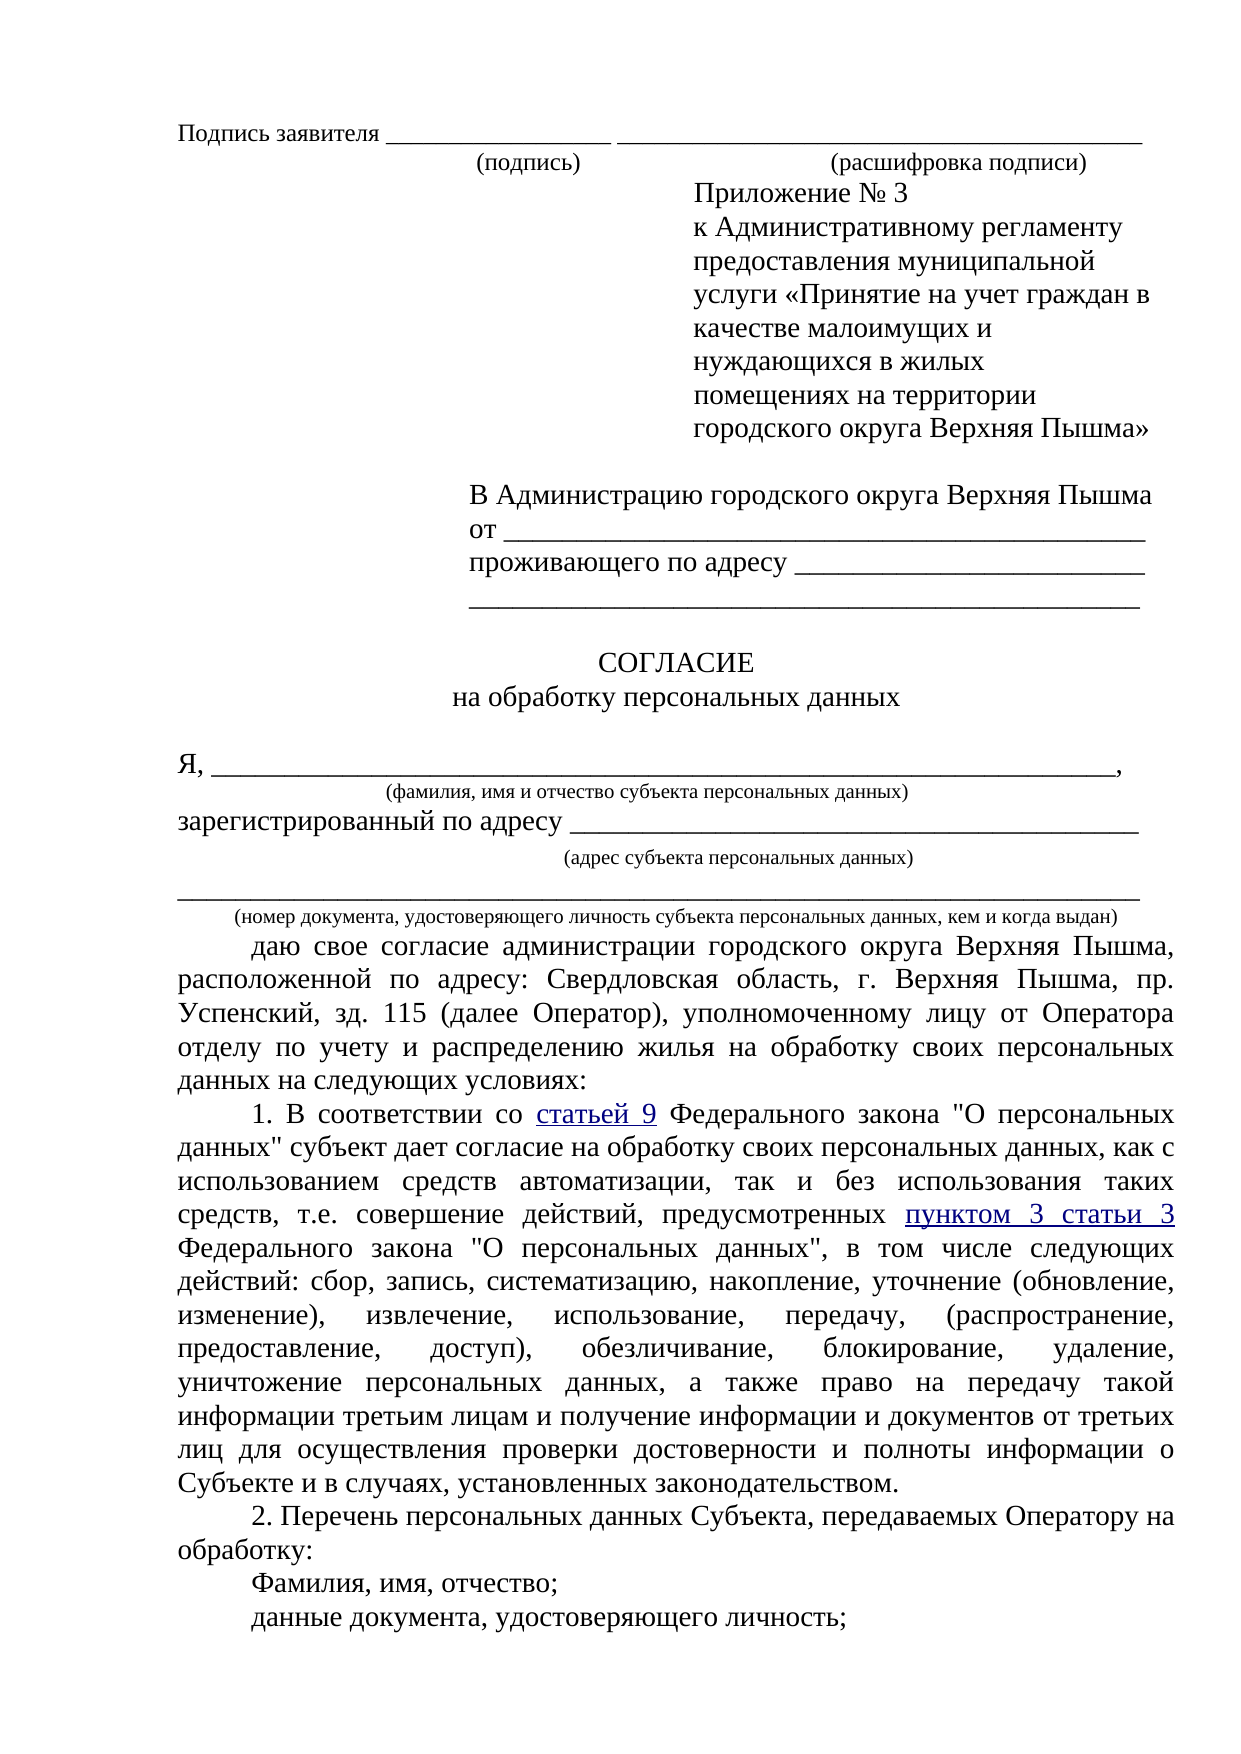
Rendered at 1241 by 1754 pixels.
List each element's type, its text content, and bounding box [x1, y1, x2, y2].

text помещениях на территории городского округа Верхняя Пышма» [693, 377, 1175, 444]
text проживающего по адресу ________________________ [177, 544, 1175, 578]
text Фамилия, имя, отчество; [177, 1565, 1175, 1599]
text (подпись) (расшифровка подписи) [177, 147, 1175, 176]
text данные документа, удостоверяющего личность; [177, 1599, 1175, 1632]
text Я, ______________________________________________________________, [177, 746, 1175, 779]
text на обработку персональных данных [177, 679, 1175, 712]
text Приложение № 3 [620, 176, 1175, 209]
text В Администрацию городского округа Верхняя Пышма [177, 477, 1175, 511]
text от ____________________________________________ [177, 511, 1175, 544]
text к Административному регламенту предоставления муниципальной услуги «Принятие на учет граждан в качестве малоимущих и нуждающихся в жилых [693, 209, 1175, 377]
text (номер документа, удостоверяющего личность субъекта персональных данных, кем и когда выдан) [177, 904, 1175, 928]
text зарегистрированный по адресу _______________________________________ [177, 803, 1175, 837]
text (адрес субъекта персональных данных) [177, 837, 1175, 871]
text Подпись заявителя __________________ __________________________________________ [177, 118, 1175, 147]
text даю свое согласие администрации городского округа Верхняя Пышма, расположенной по адресу: Свердловская область, г. Верхняя Пышма, пр. Успенский, зд. 115 (далее Оператор), уполномоченному лицу от Оператора отделу по учету и распределению жилья на обработку своих персональных данных на следующих условиях: [177, 928, 1175, 1096]
text ______________________________________________ [177, 578, 1175, 612]
text СОГЛАСИЕ [177, 645, 1175, 679]
text 2. Перечень персональных данных Субъекта, передаваемых Оператору на обработку: [177, 1498, 1175, 1565]
text 1. В соответствии со статьей 9 Федерального закона "О персональных данных" субъект дает согласие на обработку своих персональных данных, как с использованием средств автоматизации, так и без использования таких средств, т.е. совершение действий, предусмотренных пунктом 3 статьи 3 Федерального закона "О персональных данных", в том числе следующих действий: сбор, запись, систематизацию, накопление, уточнение (обновление, изменение), извлечение, использование, передачу, (распространение, предоставление, доступ), обезличивание, блокирование, удаление, уничтожение персональных данных, а также право на передачу такой информации третьим лицам и получение информации и документов от третьих лиц для осуществления проверки достоверности и полноты информации о Субъекте и в случаях, установленных законодательством. [177, 1096, 1175, 1498]
text __________________________________________________________________ [177, 871, 1175, 904]
text (фамилия, имя и отчество субъекта персональных данных) [177, 779, 1175, 803]
